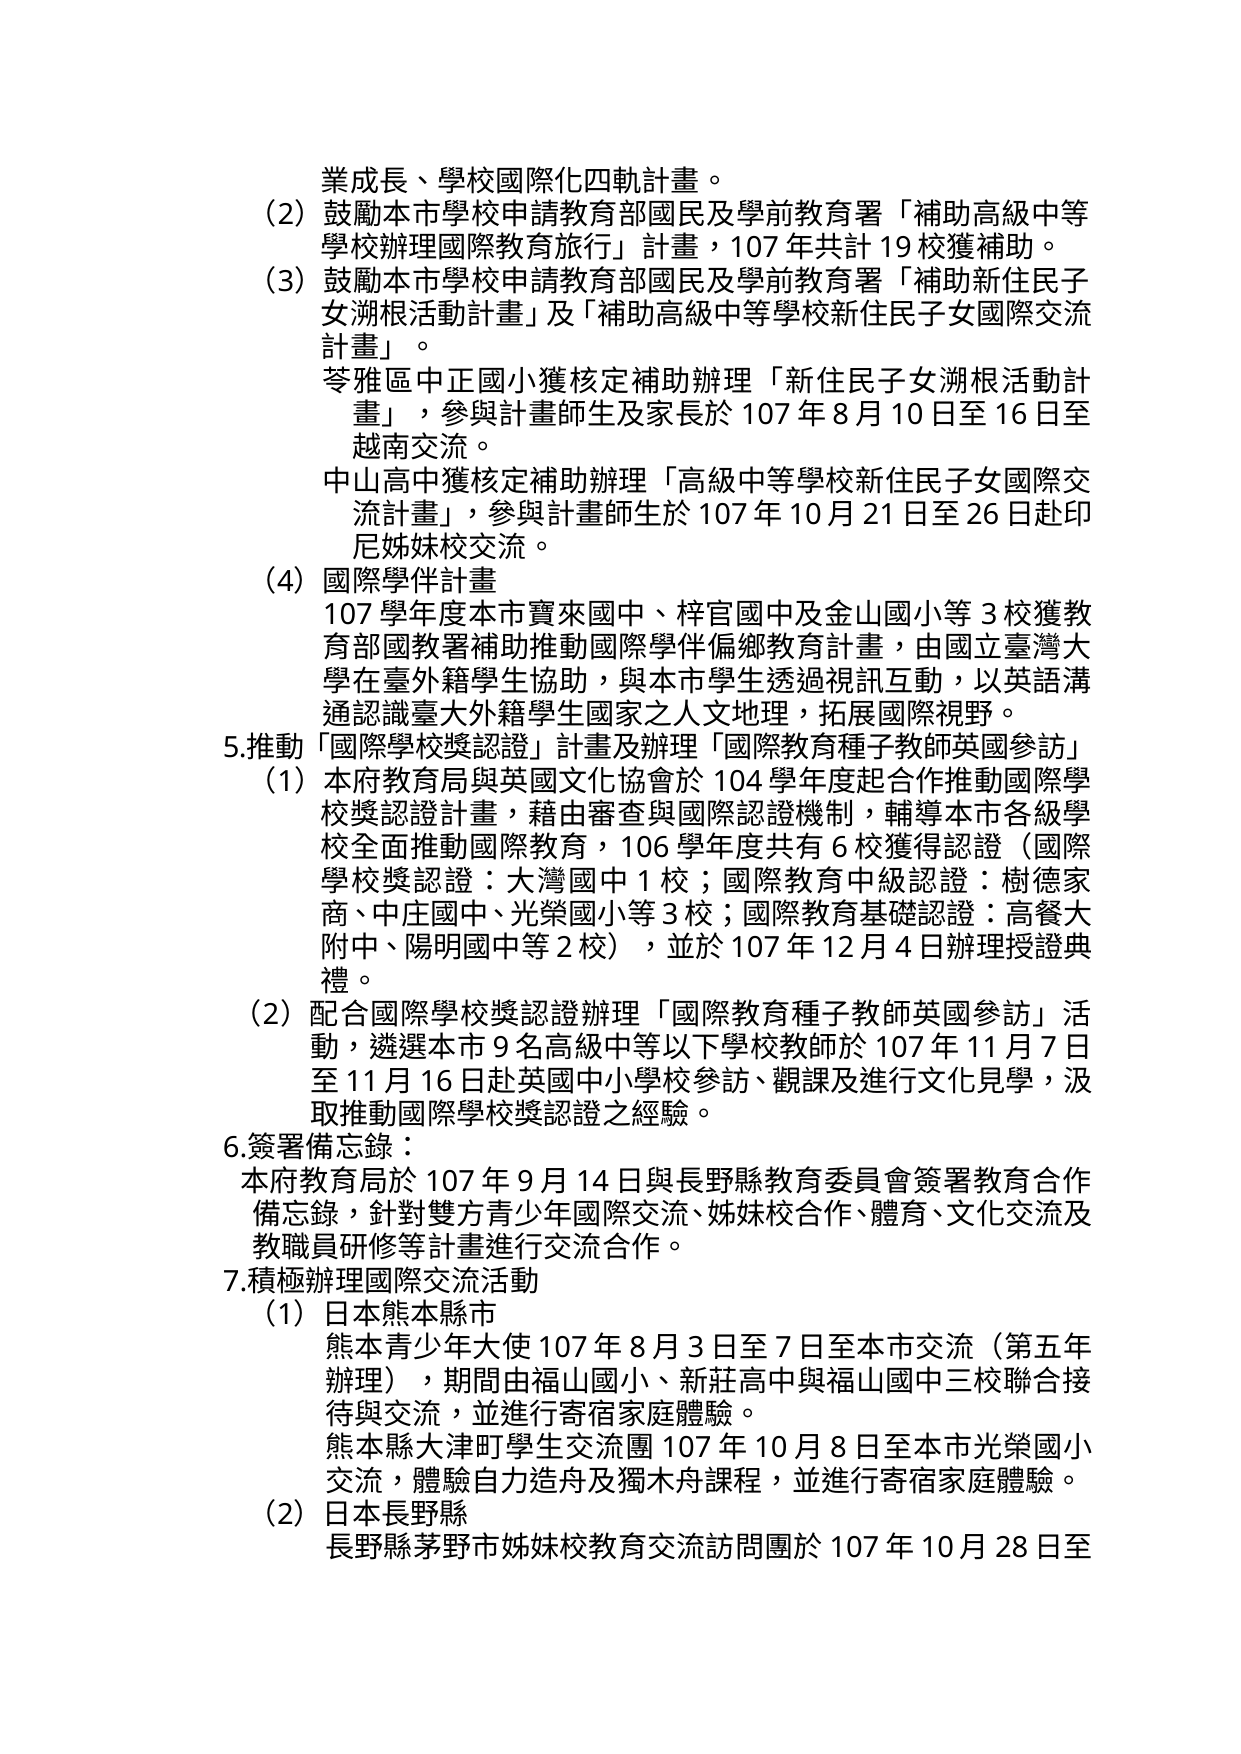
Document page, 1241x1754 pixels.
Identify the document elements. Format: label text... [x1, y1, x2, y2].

text 107學年度本市寶來國中、梓官國中及金山國小等3校獲教育部國教署補助推動國際學伴偏鄉教育計畫，由國立臺灣大學在臺外籍學生協助，與本市學生透過視訊互動，以英語溝通認識臺大外籍學生國家之人文地理，拓展國際視野。 [323, 598, 1092, 731]
text （2）配合國際學校獎認證辦理「國際教育種子教師英國參訪」活動，遴選本市9名高級中等以下學校教師於107年11月7日至11月16日赴英國中小學校參訪、觀課及進行文化見學，汲取推動國際學校獎認證之經驗。 [205, 998, 1092, 1131]
text （2）日本長野縣 [248, 1498, 1092, 1531]
text 5.推動「國際學校獎認證」計畫及辦理「國際教育種子教師英國參訪」 [223, 731, 1092, 764]
text 7.積極辦理國際交流活動 [223, 1264, 1092, 1298]
text （3）鼓勵本市學校申請教育部國民及學前教育署「補助新住民子女溯根活動計畫」及「補助高級中等學校新住民子女國際交流計畫」。 [248, 264, 1092, 364]
text 長野縣茅野市姊妹校教育交流訪問團於107年10月28日至 [325, 1531, 1092, 1564]
text （1）本府教育局與英國文化協會於104學年度起合作推動國際學校獎認證計畫，藉由審查與國際認證機制，輔導本市各級學校全面推動國際教育，106學年度共有6校獲得認證（國際學校獎認證：大灣國中1校；國際教育中級認證：樹德家商、中庄國中、光榮國小等3校；國際教育基礎認證：高餐大附中、陽明國中等2校），並於107年12月4日辦理授證典禮。 [248, 764, 1092, 998]
text 熊本縣大津町學生交流團107年10月8日至本市光榮國小交流，體驗自力造舟及獨木舟課程，並進行寄宿家庭體驗。 [325, 1431, 1092, 1498]
text 本府教育局於107年9月14日與長野縣教育委員會簽署教育合作備忘錄，針對雙方青少年國際交流、姊妹校合作、體育、文化交流及教職員研修等計畫進行交流合作。 [223, 1164, 1092, 1264]
text 6.簽署備忘錄： [223, 1131, 1092, 1164]
text （1）日本熊本縣市 [248, 1298, 1092, 1331]
text 中山高中獲核定補助辦理「高級中等學校新住民子女國際交流計畫」，參與計畫師生於107年10月21日至26日赴印尼姊妹校交流。 [323, 464, 1092, 564]
text （2）鼓勵本市學校申請教育部國民及學前教育署「補助高級中等學校辦理國際教育旅行」計畫，107年共計19校獲補助。 [248, 198, 1092, 264]
text 業成長、學校國際化四軌計畫。 [248, 164, 1092, 198]
text 苓雅區中正國小獲核定補助辦理「新住民子女溯根活動計畫」，參與計畫師生及家長於107年8月10日至16日至越南交流。 [323, 364, 1092, 464]
text 熊本青少年大使107年8月3日至7日至本市交流（第五年辦理），期間由福山國小、新莊高中與福山國中三校聯合接待與交流，並進行寄宿家庭體驗。 [325, 1331, 1092, 1431]
text （4）國際學伴計畫 [248, 564, 1092, 598]
